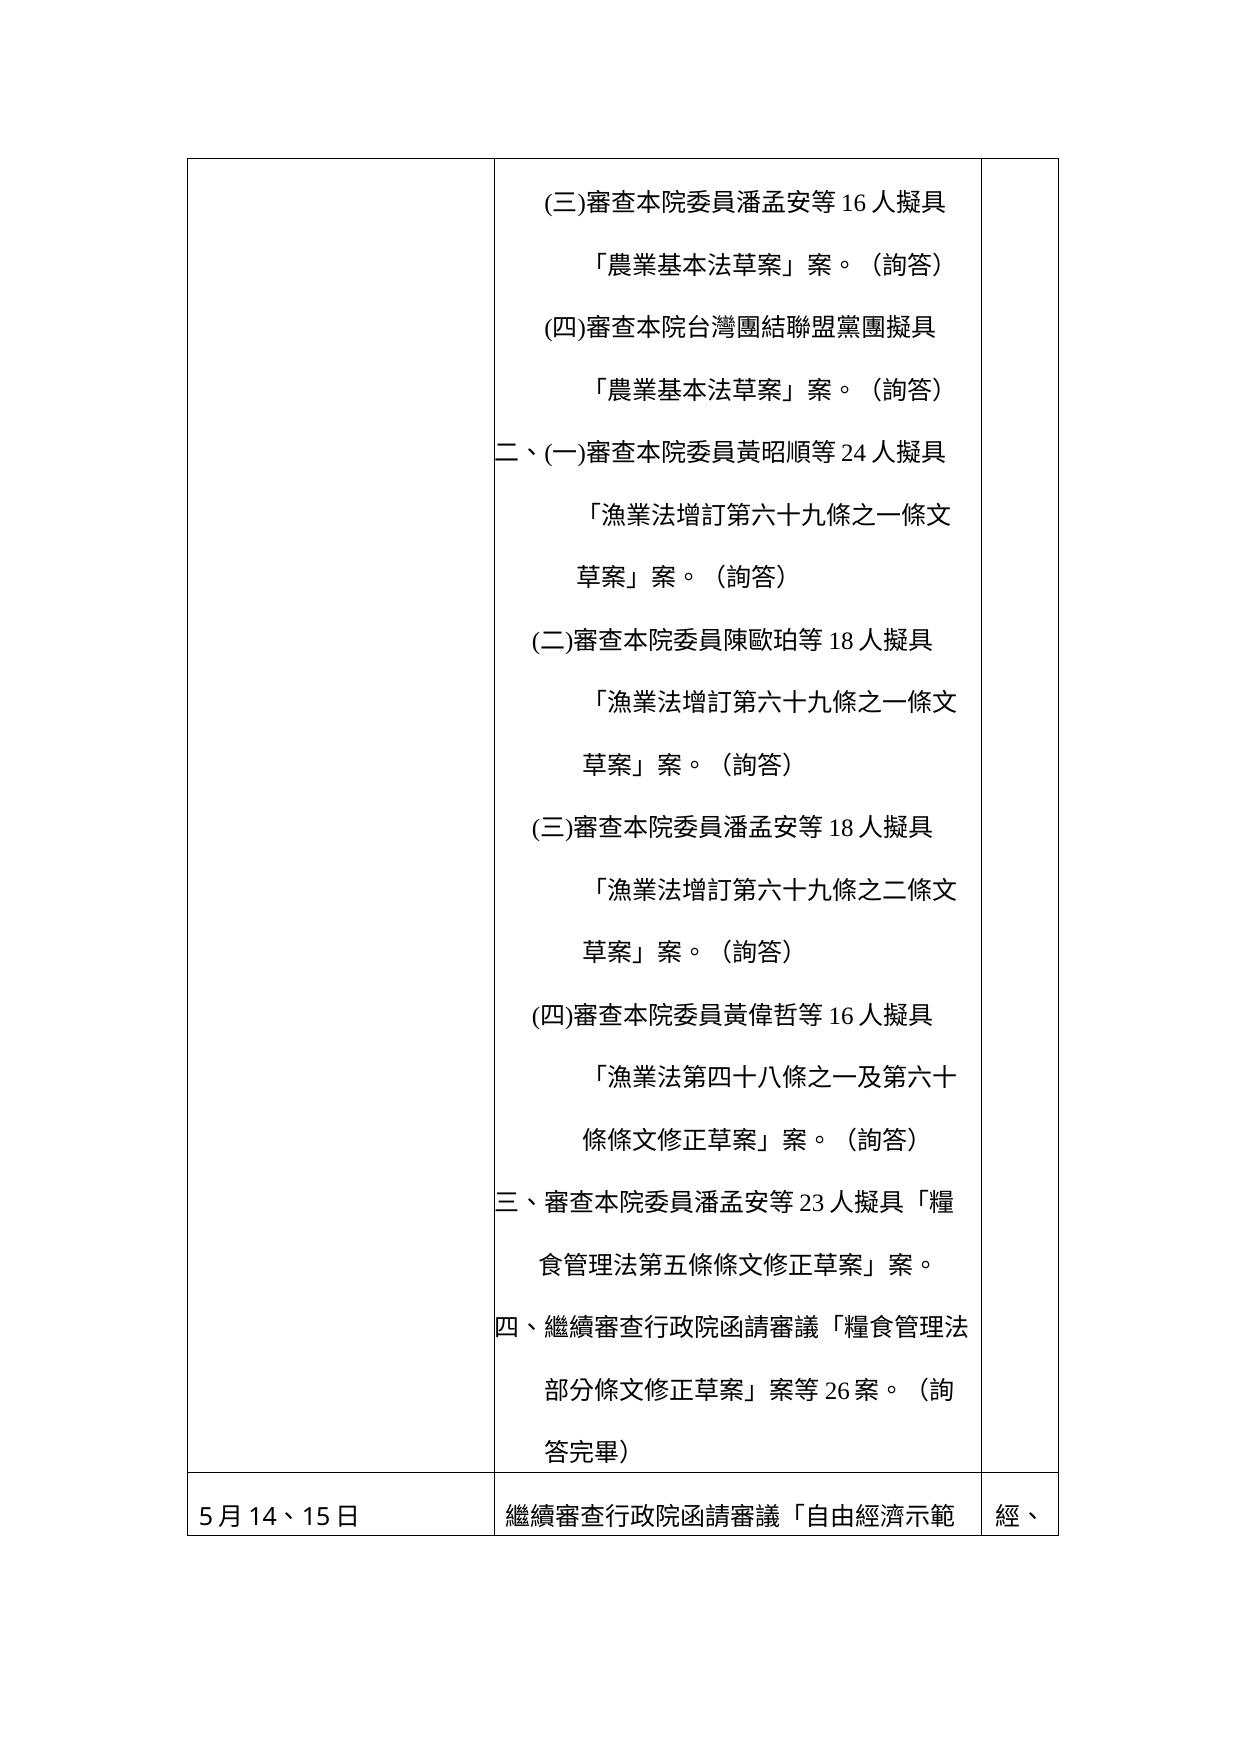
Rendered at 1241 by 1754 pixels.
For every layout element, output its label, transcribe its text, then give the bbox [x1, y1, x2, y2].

table_cell 5月14、15日 [188, 1473, 494, 1535]
table_cell 繼續審查行政院函請審議「自由經濟示範 [495, 1473, 981, 1535]
table_cell 經、 [982, 1473, 1058, 1535]
table_cell (三)審查本院委員潘孟安等16人擬具「農業基本法草案」案。（詢答） (四)審查本院台灣團結聯盟黨團擬具「農業基本法草案」案。（詢答） 二、(一)審查本院委員黃昭順等24人擬具「漁業法增訂第六十九條之一條文草案」案。（詢答） (二)審查本院委員陳歐珀等18人擬具「漁業法增訂第六十九條之一條文草案」案。（詢答） (三)審查本院委員潘孟安等18人擬具「漁業法增訂第六十九條之二條文草案」案。（詢答） (四)審查本院委員黃偉哲等16人擬具「漁業法第四十八條之一及第六十條條文修正草案」案。（詢答） 三、審查本院委員潘孟安等23人擬具「糧食管理法第五條條文修正草案」案。 四、繼續審查行政院函請審議「糧食管理法部分條文修正草案」案等26案。（詢答完畢） [495, 159, 981, 1472]
table_cell [982, 159, 1058, 1472]
table_cell [188, 159, 494, 1472]
